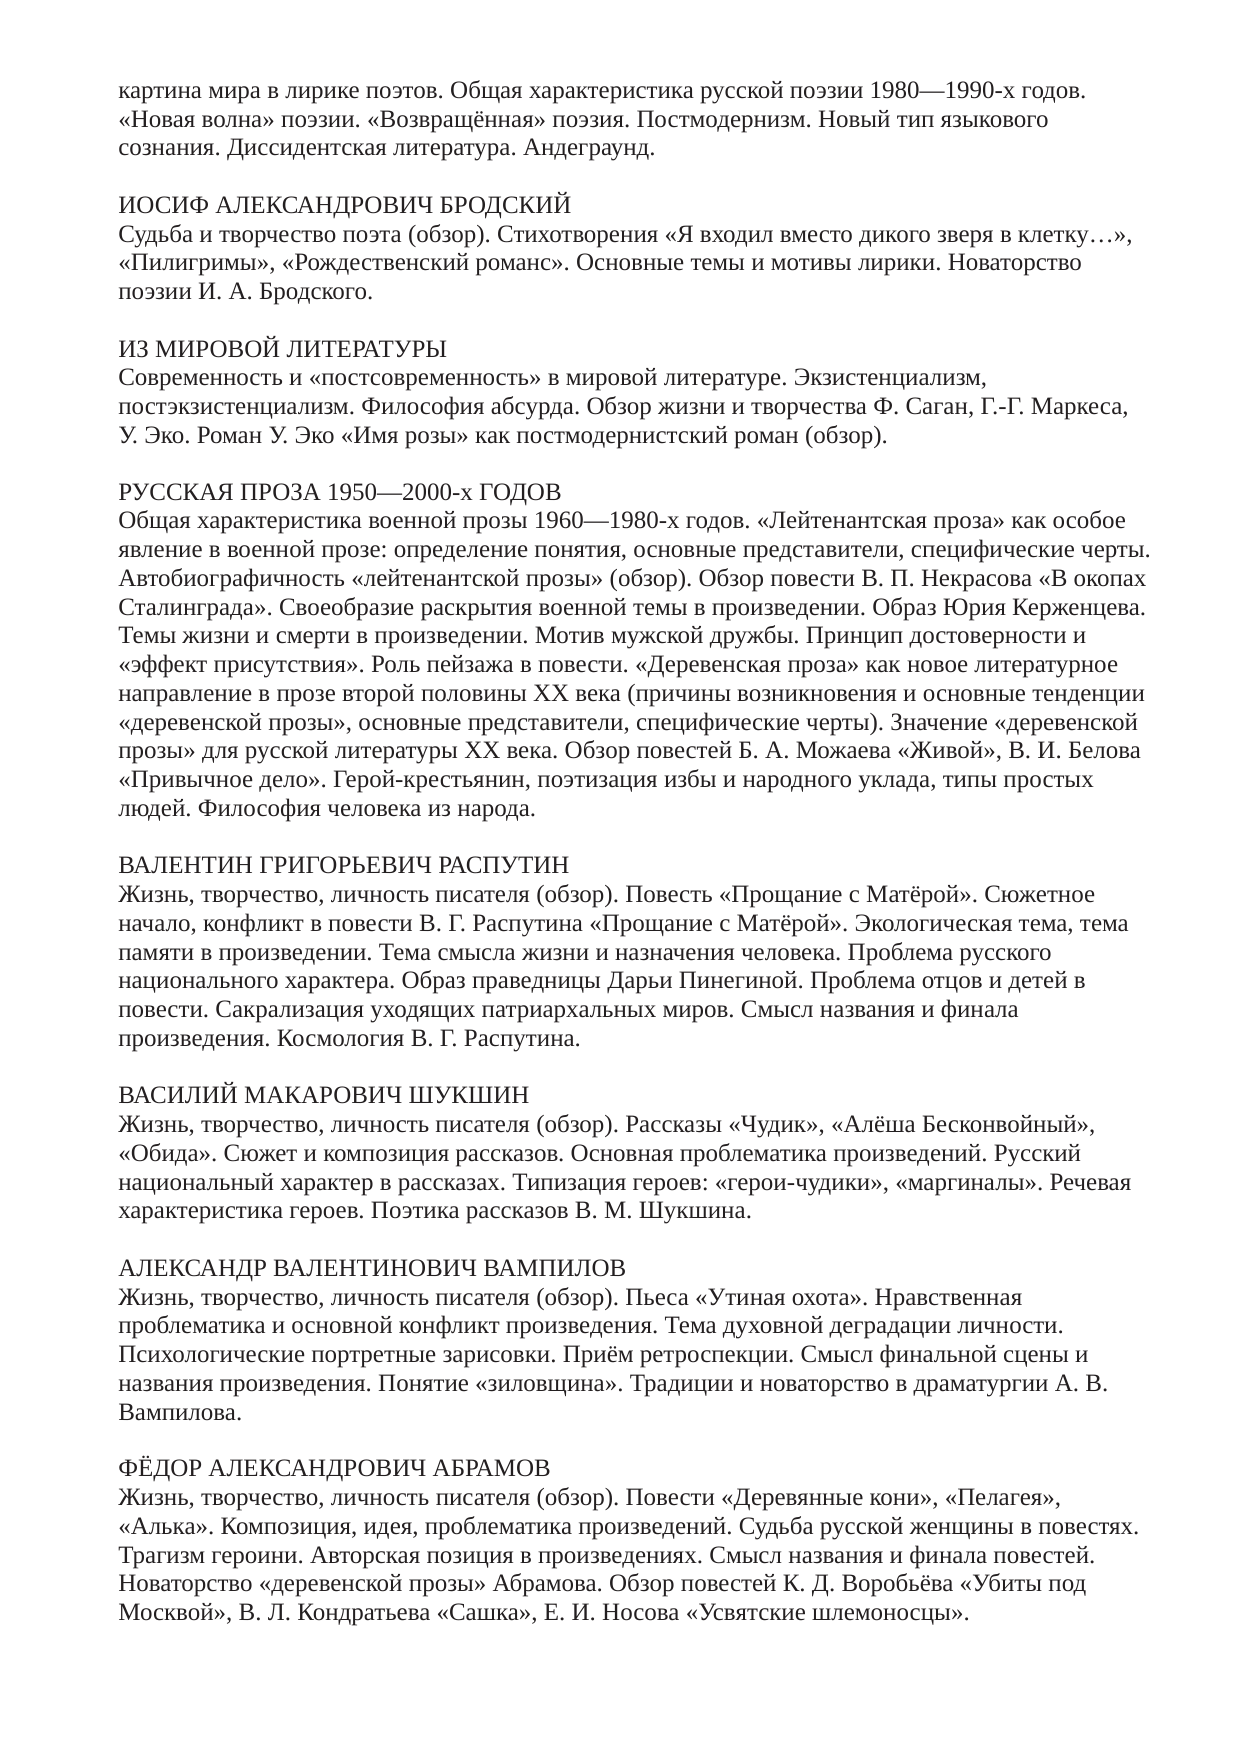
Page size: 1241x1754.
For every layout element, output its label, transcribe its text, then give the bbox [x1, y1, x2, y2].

text ИОСИФ АЛЕКСАНДРОВИЧ БРОДСКИЙ Судьба и творчество поэта (обзор). Стихотворения «Я входил вместо дикого зверя в клетку…», «Пилигримы», «Рождественский романс». Основные темы и мотивы лирики. Новаторство поэзии И. А. Бродского. ИЗ МИРОВОЙ ЛИТЕРАТУРЫ Современность и «постсовременность» в мировой литературе. Экзистенциализм, постэкзистенциализм. Философия абсурда. Обзор жизни и творчества Ф. Саган, Г.-Г. Маркеса, У. Эко. Роман У. Эко «Имя розы» как постмодернистский роман (обзор). [118, 190, 1152, 477]
text РУССКАЯ ПРОЗА 1950—2000-х ГОДОВ Общая характеристика военной прозы 1960—1980-х годов. «Лейтенантская проза» как особое явление в военной прозе: определение понятия, основные представители, специфические черты. Автобиографичность «лейтенантской прозы» (обзор). Обзор повести В. П. Некрасова «В окопах Сталинграда». Своеобразие раскрытия военной темы в произведении. Образ Юрия Керженцева. Темы жизни и смерти в произведении. Мотив мужской дружбы. Принцип достоверности и «эффект присутствия». Роль пейзажа в повести. «Деревенская проза» как новое литературное направление в прозе второй половины XX века (причины возникновения и основные тенденции «деревенской прозы», основные представители, специфические черты). Значение «деревенской прозы» для русской литературы XX века. Обзор повестей Б. А. Можаева «Живой», В. И. Белова «Привычное дело». Герой-крестьянин, поэтизация избы и народного уклада, типы простых людей. Философия человека из народа. [118, 477, 1152, 851]
text ВАСИЛИЙ МАКАРОВИЧ ШУКШИН Жизнь, творчество, личность писателя (обзор). Рассказы «Чудик», «Алёша Бесконвойный», «Обида». Cюжет и композиция рассказов. Основная проблематика произведений. Русский национальный характер в рассказах. Типизация героев: «герои-чудики», «маргиналы». Речевая характеристика героев. Поэтика рассказов В. М. Шукшина. АЛЕКСАНДР ВАЛЕНТИНОВИЧ ВАМПИЛОВ Жизнь, творчество, личность писателя (обзор). Пьеса «Утиная охота». Нравственная проблематика и основной конфликт произведения. Тема духовной деградации личности. Психологические портретные зарисовки. Приём ретроспекции. Смысл финальной сцены и названия произведения. Понятие «зиловщина». Традиции и новаторство в драматургии А. В. Вампилова. [118, 1081, 1152, 1453]
text ВАЛЕНТИН ГРИГОРЬЕВИЧ РАСПУТИН Жизнь, творчество, личность писателя (обзор). Повесть «Прощание с Матёрой». Сюжетное начало, конфликт в повести В. Г. Распутина «Прощание с Матёрой». Экологическая тема, тема памяти в произведении. Тема смысла жизни и назначения человека. Проблема русского национального характера. Образ праведницы Дарьи Пинегиной. Проблема отцов и детей в повести. Сакрализация уходящих патриархальных миров. Смысл названия и финала произведения. Космология В. Г. Распутина. [118, 851, 1152, 1081]
text ФЁДОР АЛЕКСАНДРОВИЧ АБРАМОВ Жизнь, творчество, личность писателя (обзор). Повести «Деревянные кони», «Пелагея», «Алька». Композиция, идея, проблематика произведений. Судьба русской женщины в повестях. Трагизм героини. Авторская позиция в произведениях. Смысл названия и финала повестей. Новаторство «деревенской прозы» Абрамова. Обзор повестей К. Д. Воробьёва «Убиты под Москвой», В. Л. Кондратьева «Сашка», Е. И. Носова «Усвятские шлемоносцы». [118, 1453, 1152, 1626]
text картина мира в лирике поэтов. Общая характеристика русской поэзии 1980—1990-х годов. «Новая волна» поэзии. «Возвращённая» поэзия. Постмодернизм. Новый тип языкового сознания. Диссидентская литература. Андеграунд. [118, 75, 1152, 190]
